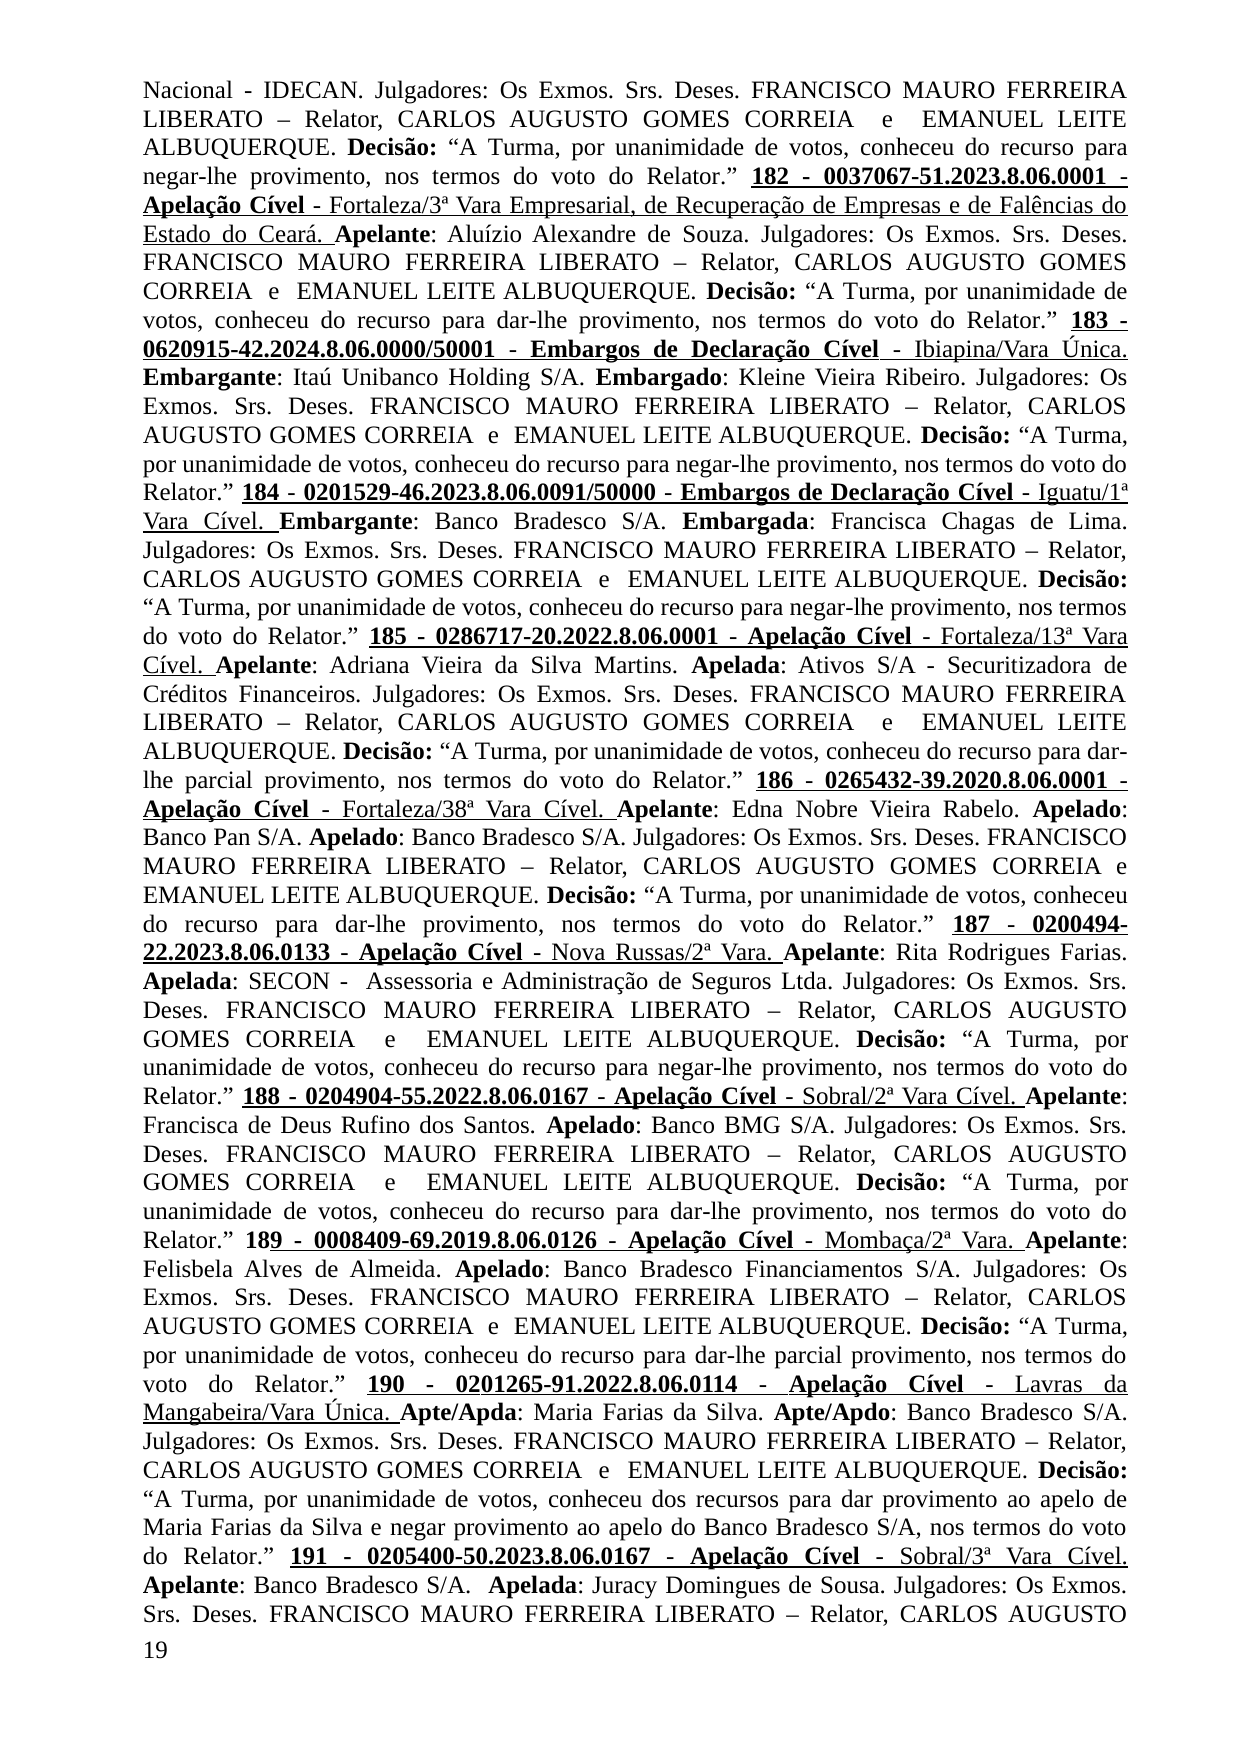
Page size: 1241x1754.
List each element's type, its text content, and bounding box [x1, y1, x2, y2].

text Nacional - IDECAN. Julgadores: Os Exmos. Srs. Deses. FRANCISCO MAURO FERREIRA LIBERATO – Relator, CARLOS AUGUSTO GOMES CORREIA e EMANUEL LEITE ALBUQUERQUE. Decisão: “A Turma, por unanimidade de votos, conheceu do recurso para negar-lhe provimento, nos termos do voto do Relator.” 182 - 0037067-51.2023.8.06.0001 - Apelação Cível - Fortaleza/3ª Vara Empresarial, de Recuperação de Empresas e de Falências do [143, 75, 1128, 215]
text Embargante: Itaú Unibanco Holding S/A. Embargado: Kleine Vieira Ribeiro. Julgadores: Os Exmos. Srs. Deses. FRANCISCO MAURO FERREIRA LIBERATO – Relator, CARLOS AUGUSTO GOMES CORREIA e EMANUEL LEITE ALBUQUERQUE. Decisão: “A Turma, por unanimidade de votos, conheceu do recurso para negar-lhe provimento, nos termos do voto do Relator.” 184 - 0201529-46.2023.8.06.0091/50000 - Embargos de Declaração Cível - Iguatu/1ª Vara Cível. Embargante: Banco Bradesco S/A. Embargada: Francisca Chagas de Lima. Julgadores: Os Exmos. Srs. Deses. FRANCISCO MAURO FERREIRA LIBERATO – Relator, CARLOS AUGUSTO GOMES CORREIA e EMANUEL LEITE ALBUQUERQUE. Decisão: “A Turma, por unanimidade de votos, conheceu do recurso para negar-lhe provimento, nos termos do voto do Relator.” 185 - 0286717-20.2022.8.06.0001 - Apelação Cível - Fortaleza/13ª Vara Cível. Apelante: Adriana Vieira da Silva Martins. Apelada: Ativos S/A - Securitizadora de Créditos Financeiros. Julgadores: Os Exmos. Srs. Deses. FRANCISCO MAURO FERREIRA LIBERATO – Relator, CARLOS AUGUSTO GOMES CORREIA e EMANUEL LEITE ALBUQUERQUE. Decisão: “A Turma, por unanimidade de votos, conheceu do recurso para dar-lhe parcial provimento, nos termos do voto do Relator.” 186 - 0265432-39.2020.8.06.0001 - Apelação Cível - Fortaleza/38ª Vara Cível. Apelante: Edna Nobre Vieira Rabelo. Apelado: Banco Pan S/A. Apelado: Banco Bradesco S/A. Julgadores: Os Exmos. Srs. Deses. FRANCISCO MAURO FERREIRA LIBERATO – Relator, CARLOS AUGUSTO GOMES CORREIA e EMANUEL LEITE ALBUQUERQUE. Decisão: “A Turma, por unanimidade de votos, conheceu do recurso para dar-lhe provimento, nos termos do voto do Relator.” 187 - 0200494-22.2023.8.06.0133 - Apelação Cível - Nova Russas/2ª Vara. Apelante: Rita Rodrigues Farias. Apelada: SECON - Assessoria e Administração de Seguros Ltda. Julgadores: Os Exmos. Srs. Deses. FRANCISCO MAURO FERREIRA LIBERATO – Relator, CARLOS AUGUSTO GOMES CORREIA e EMANUEL LEITE ALBUQUERQUE. Decisão: “A Turma, por unanimidade de votos, conheceu do recurso para negar-lhe provimento, nos termos do voto do Relator.” 188 - 0204904-55.2022.8.06.0167 - Apelação Cível - Sobral/2ª Vara Cível. Apelante: Francisca de Deus Rufino dos Santos. Apelado: Banco BMG S/A. Julgadores: Os Exmos. Srs. Deses. FRANCISCO MAURO FERREIRA LIBERATO – Relator, CARLOS AUGUSTO GOMES CORREIA e EMANUEL LEITE ALBUQUERQUE. Decisão: “A Turma, por unanimidade de votos, conheceu do recurso para dar-lhe provimento, nos termos do voto do Relator.” 189 - 0008409-69.2019.8.06.0126 - Apelação Cível - Mombaça/2ª Vara. Apelante: Felisbela Alves de Almeida. Apelado: Banco Bradesco Financiamentos S/A. Julgadores: Os Exmos. Srs. Deses. FRANCISCO MAURO FERREIRA LIBERATO – Relator, CARLOS AUGUSTO GOMES CORREIA e EMANUEL LEITE ALBUQUERQUE. Decisão: “A Turma, por unanimidade de votos, conheceu do recurso para dar-lhe parcial provimento, nos termos do voto do Relator.” 190 - 0201265-91.2022.8.06.0114 - Apelação Cível - Lavras da Mangabeira/Vara Única. Apte/Apda: Maria Farias da Silva. Apte/Apdo: Banco Bradesco S/A. Julgadores: Os Exmos. Srs. Deses. FRANCISCO MAURO FERREIRA LIBERATO – Relator, CARLOS AUGUSTO GOMES CORREIA e EMANUEL LEITE ALBUQUERQUE. Decisão: “A Turma, por unanimidade de votos, conheceu dos recursos para dar provimento ao apelo de Maria Farias da Silva e negar provimento ao apelo do Banco Bradesco S/A, nos termos do voto do Relator.” 191 - 0205400-50.2023.8.06.0167 - Apelação Cível - Sobral/3ª Vara Cível. Apelante: Banco Bradesco S/A. Apelada: Juracy Domingues de Sousa. Julgadores: Os Exmos. Srs. Deses. FRANCISCO MAURO FERREIRA LIBERATO – Relator, CARLOS AUGUSTO [143, 360, 1128, 1627]
text Estado do Ceará. Apelante: Aluízio Alexandre de Souza. Julgadores: Os Exmos. Srs. Deses. FRANCISCO MAURO FERREIRA LIBERATO – Relator, CARLOS AUGUSTO GOMES CORREIA e EMANUEL LEITE ALBUQUERQUE. Decisão: “A Turma, por unanimidade de votos, conheceu do recurso para dar-lhe provimento, nos termos do voto do Relator.” 183 - 0620915-42.2024.8.06.0000/50001 - Embargos de Declaração Cível - Ibiapina/Vara Única. [143, 216, 1128, 359]
